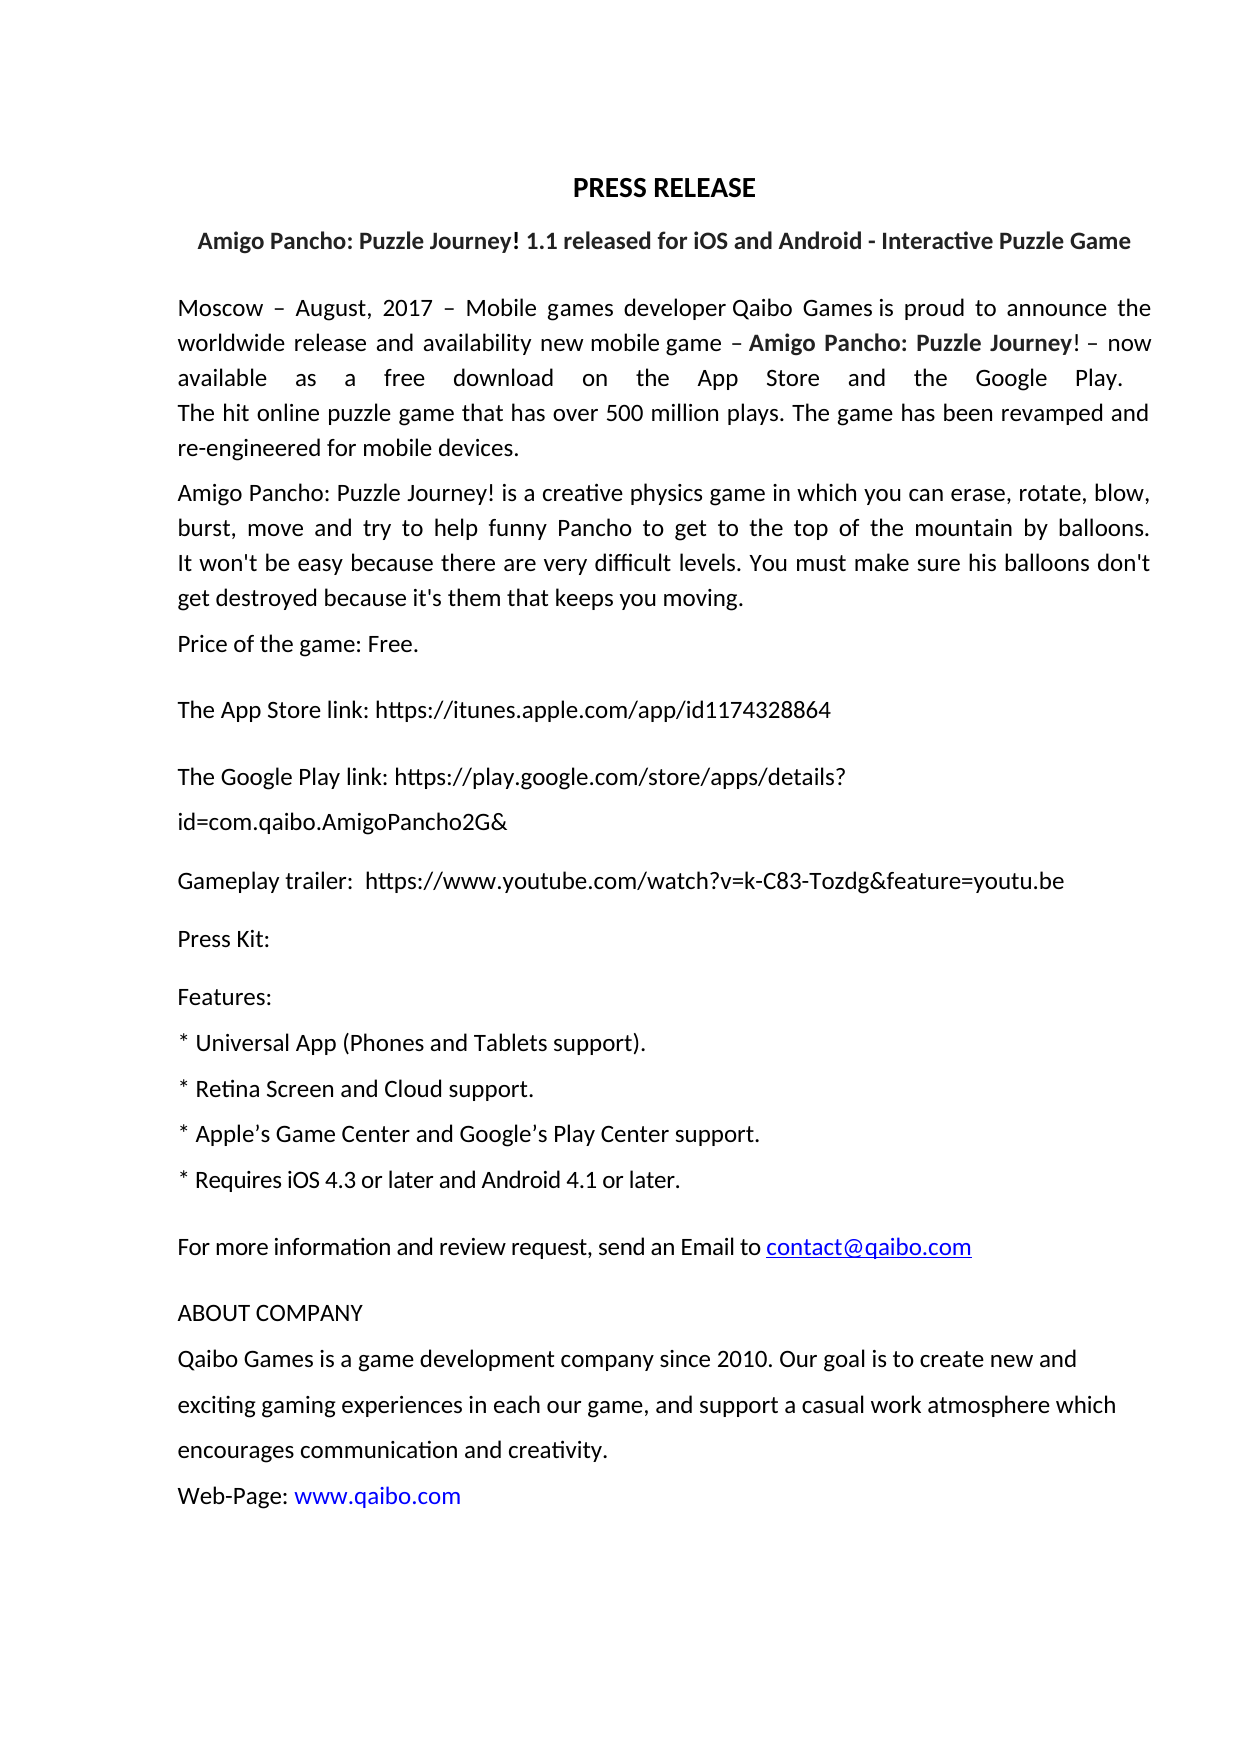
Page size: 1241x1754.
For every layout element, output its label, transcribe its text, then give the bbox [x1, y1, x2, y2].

text Press Kit: [177, 923, 1152, 953]
text For more information and review request, send an Email to contact@qaibo.com [177, 1231, 1152, 1261]
text The Google Play link: https://play.google.com/store/apps/details?id=com.qaibo.AmigoPancho2G& [177, 761, 1152, 837]
text Amigo Pancho: Puzzle Journey! is a creative physics game in which you can erase, rotate, blow, burst, move and try to help funny Pancho to get to the top of the mountain by balloons. It won't be easy because there are very difficult levels. You must make sure his balloons don't get destroyed because it's them that keeps you moving. [177, 477, 1152, 613]
text Moscow – August, 2017 – Mobile games developer Qaibo Games is proud to announce the worldwide release and availability new mobile game – Amigo Pancho: Puzzle Journey! – now available as a free download on the App Store and the Google Play. The hit online puzzle game that has over 500 million plays. The game has been revamped and re-engineered for mobile devices. [177, 292, 1152, 462]
text Gameplay trailer: https://www.youtube.com/watch?v=k-C83-Tozdg&feature=youtu.be [177, 865, 1152, 895]
text Amigo Pancho: Puzzle Journey! 1.1 released for iOS and Android - Interactive Puzzle Game [177, 225, 1152, 256]
text PRESS RELEASE [177, 169, 1152, 204]
text Price of the game: Free. [177, 628, 1152, 658]
text The App Store link: https://itunes.apple.com/app/id1174328864 [177, 694, 1152, 725]
text ABOUT COMPANY Qaibo Games is a game development company since 2010. Our goal is to create new and exciting gaming experiences in each our game, and support a casual work atmosphere which encourages communication and creativity. Web-Page: www.qaibo.com [177, 1297, 1152, 1550]
text Features: * Universal App (Phones and Tablets support). * Retina Screen and Cloud support. * Apple’s Game Center and Google’s Play Center support. * Requires iOS 4.3 or later and Android 4.1 or later. [177, 981, 1152, 1195]
